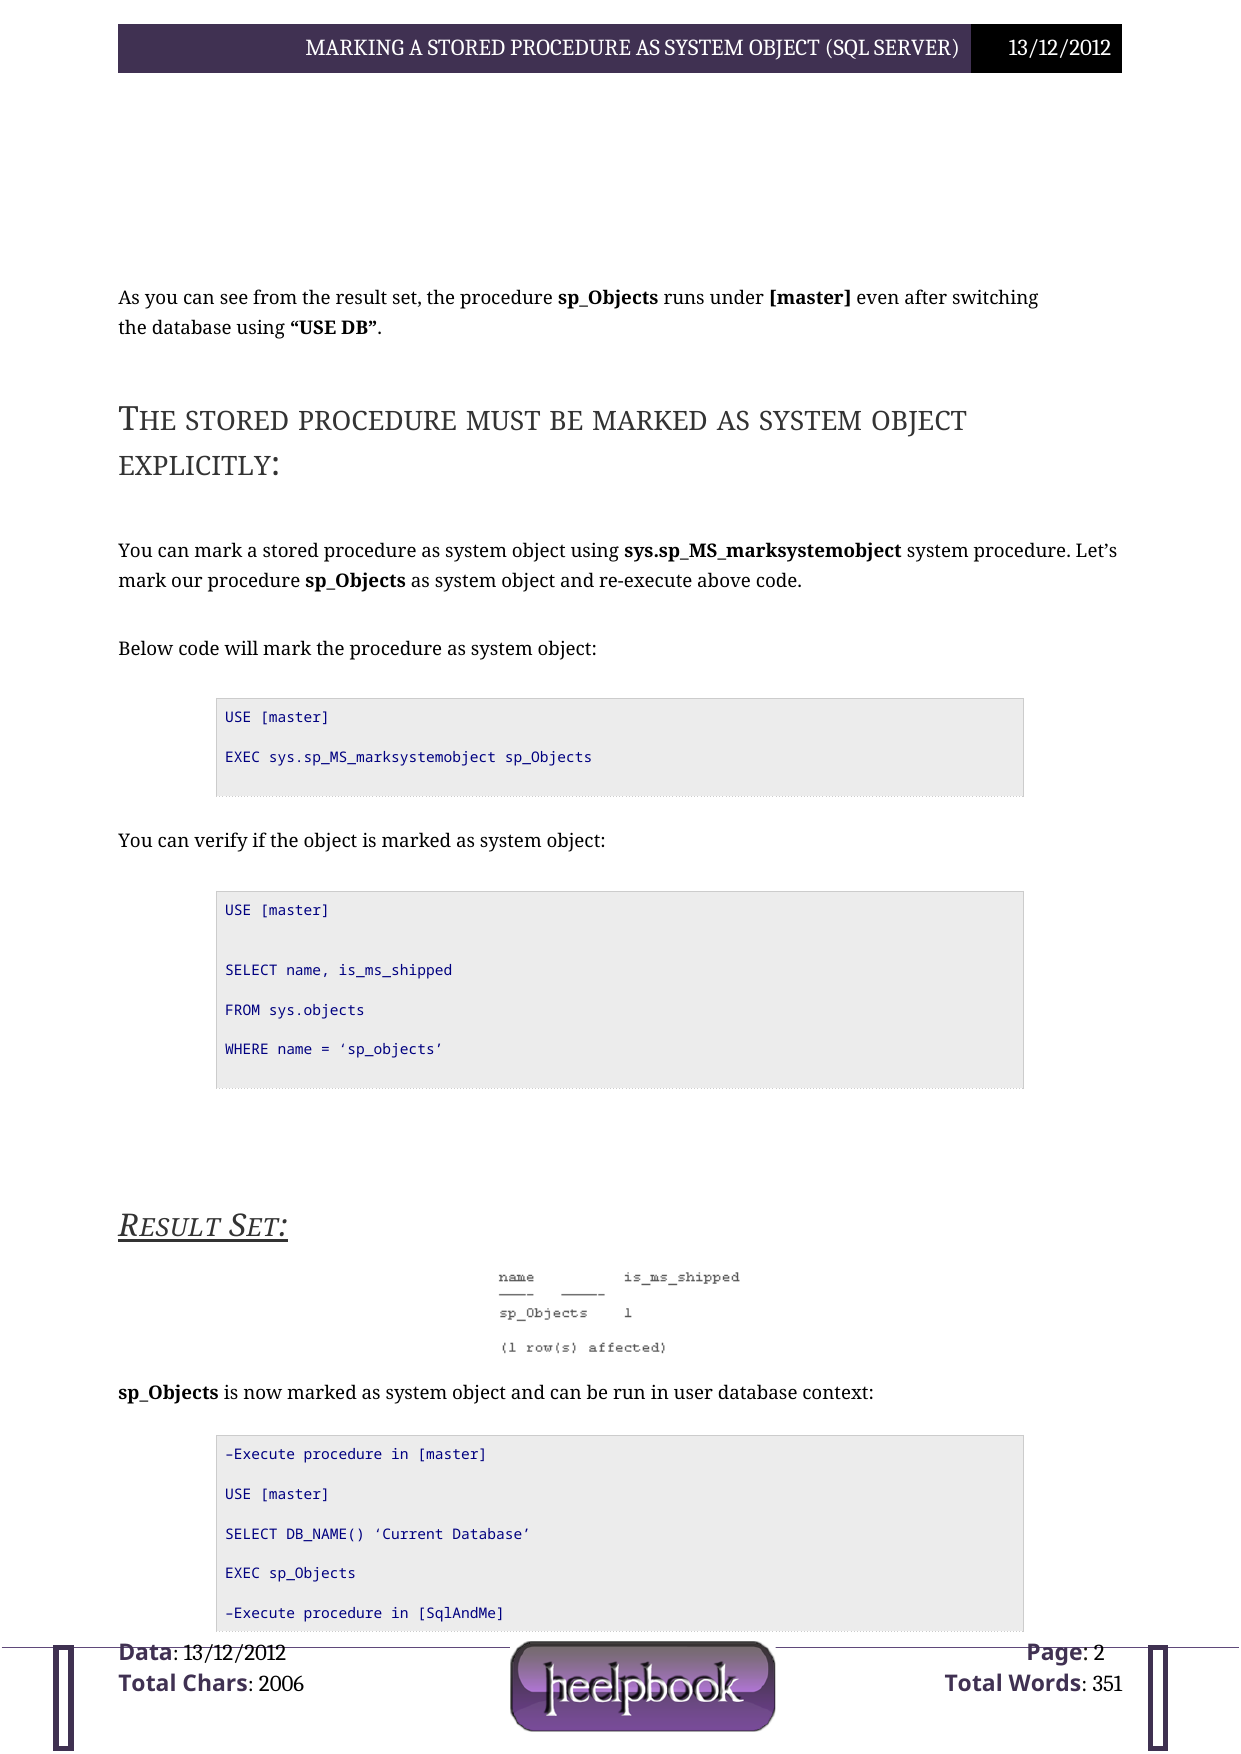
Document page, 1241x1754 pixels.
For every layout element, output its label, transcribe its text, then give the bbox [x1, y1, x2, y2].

subtitle Result Set: [118, 1203, 1122, 1246]
text Below code will mark the procedure as system object: [118, 630, 1122, 660]
table_header USE [master] EXEC sys.sp_MS_marksystemobject sp_Objects [217, 699, 1023, 796]
text As you can see from the result set, the procedure sp_Objects runs under [master] even after switching the database using “USE DB”. [118, 280, 1122, 340]
table_header –Execute procedure in [master] USE [master] SELECT DB_NAME() ‘Current Database’ EXEC sp_Objects –Execute procedure in [SqlAndMe] [217, 1436, 1023, 1631]
text sp_Objects is now marked as system object and can be run in user database context: [118, 1374, 1122, 1405]
table_header USE [master] SELECT name, is_ms_shipped FROM sys.objects WHERE name = ‘sp_objects’ [217, 892, 1023, 1088]
text You can mark a stored procedure as system object using sys.sp_MS_marksystemobject system procedure. Let’s mark our procedure sp_Objects as system object and re-execute above code. [118, 532, 1122, 593]
text You can verify if the object is marked as system object: [118, 823, 1122, 853]
subtitle The stored procedure must be marked as system object explicitly: [118, 394, 1122, 485]
